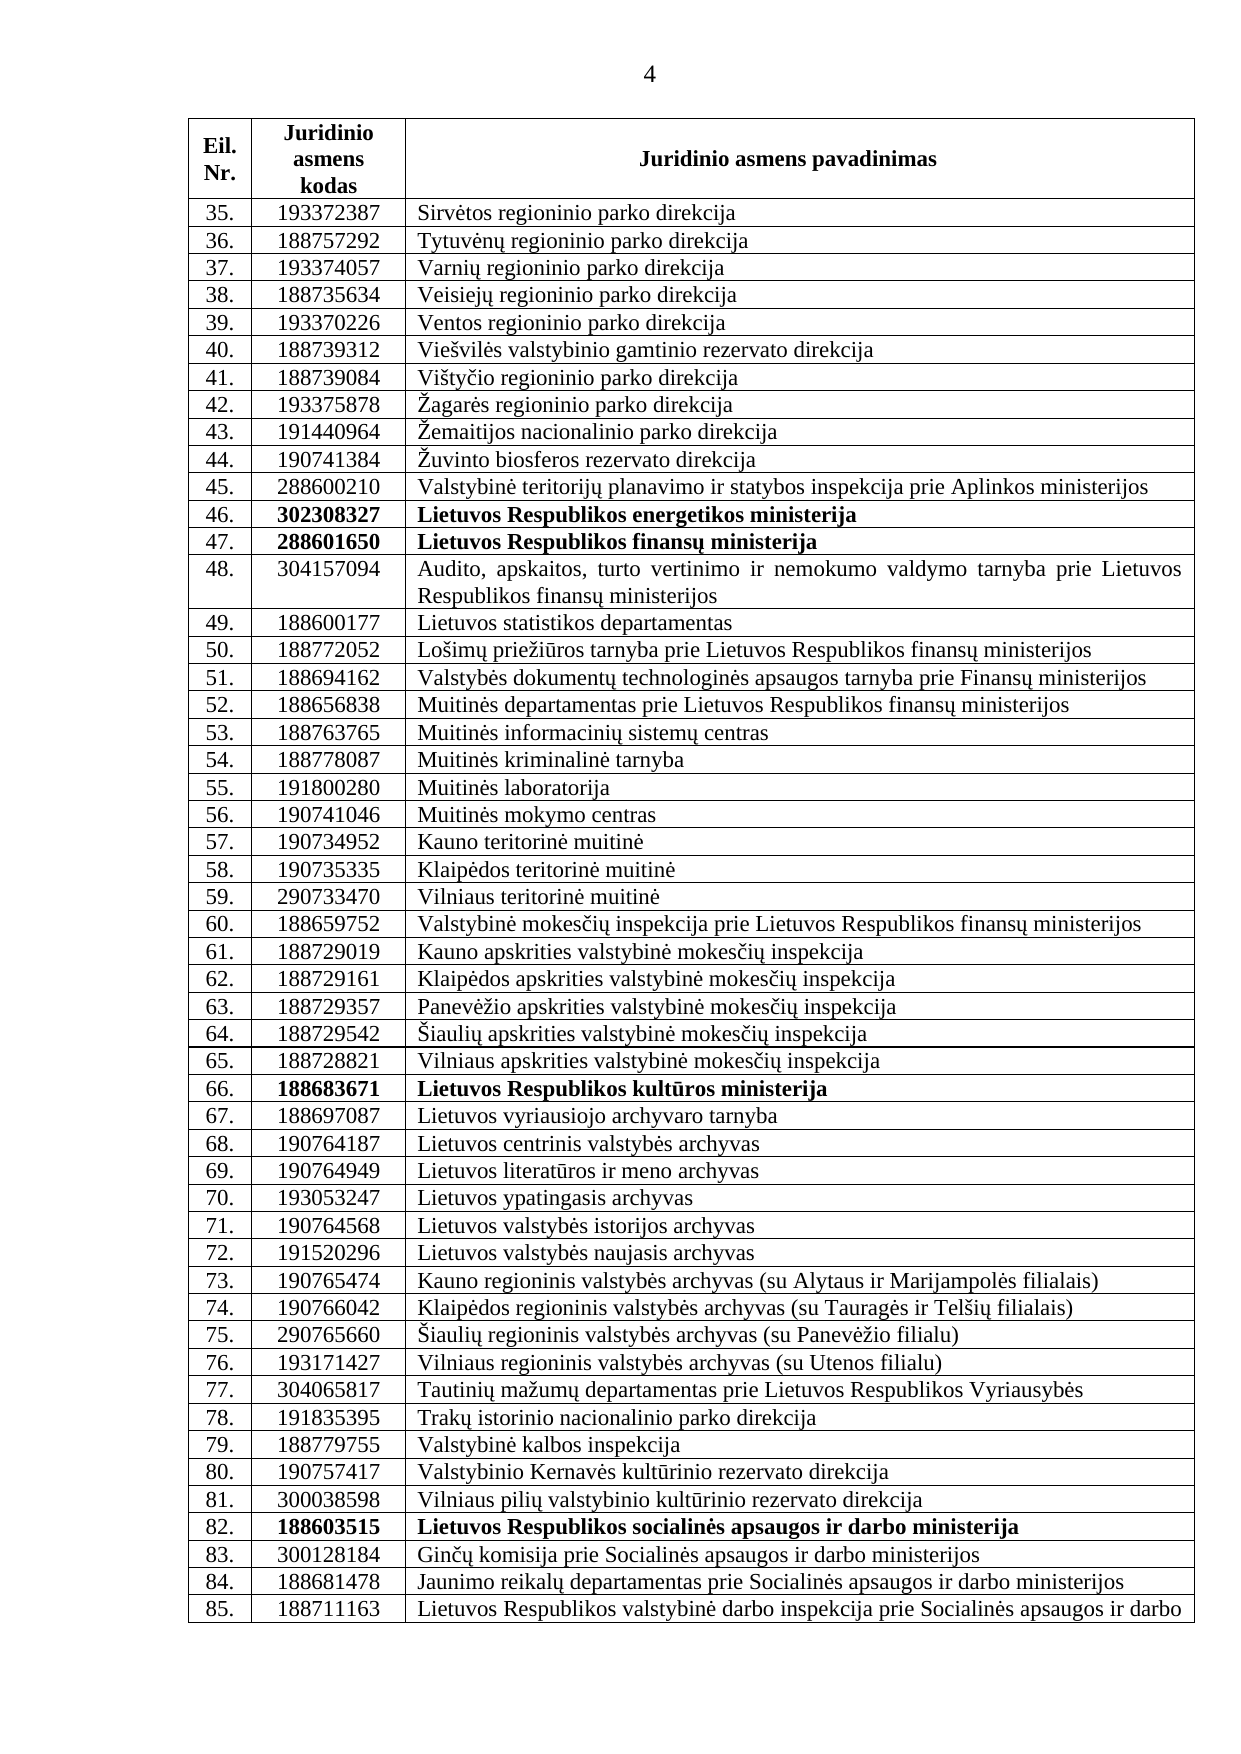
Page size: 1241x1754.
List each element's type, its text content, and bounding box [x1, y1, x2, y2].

table_cell Veisiejų regioninio parko direkcija [406, 281, 1194, 308]
table_cell Vilniaus teritorinė muitinė [406, 883, 1194, 909]
table_cell 60. [189, 911, 251, 937]
table_cell 190766042 [252, 1294, 405, 1320]
table_cell 81. [189, 1486, 251, 1512]
table_cell 49. [189, 609, 251, 636]
table_cell Muitinės mokymo centras [406, 801, 1194, 827]
table_cell Trakų istorinio nacionalinio parko direkcija [406, 1404, 1194, 1430]
table_cell Muitinės kriminalinė tarnyba [406, 746, 1194, 772]
table_header Eil. Nr. [189, 119, 251, 198]
table_cell 188763765 [252, 719, 405, 745]
table_cell 42. [189, 391, 251, 417]
table_cell 78. [189, 1404, 251, 1430]
table_cell Valstybinė teritorijų planavimo ir statybos inspekcija prie Aplinkos ministerijos [406, 473, 1194, 499]
table_cell 188729161 [252, 965, 405, 992]
table_cell 190764568 [252, 1212, 405, 1238]
table_cell 63. [189, 993, 251, 1019]
table_cell Valstybės dokumentų technologinės apsaugos tarnyba prie Finansų ministerijos [406, 664, 1194, 690]
table_cell 190741046 [252, 801, 405, 827]
table_cell Klaipėdos apskrities valstybinė mokesčių inspekcija [406, 965, 1194, 992]
table_cell Kauno apskrities valstybinė mokesčių inspekcija [406, 938, 1194, 964]
table_cell Vištyčio regioninio parko direkcija [406, 364, 1194, 390]
table_cell 36. [189, 227, 251, 253]
table_cell 193374057 [252, 254, 405, 280]
table_cell 188757292 [252, 227, 405, 253]
table_cell 290733470 [252, 883, 405, 909]
table_cell 191440964 [252, 419, 405, 445]
table_cell 67. [189, 1102, 251, 1129]
table_cell Lietuvos valstybės istorijos archyvas [406, 1212, 1194, 1238]
table_cell 38. [189, 281, 251, 308]
table_cell 193372387 [252, 199, 405, 226]
table_cell 191835395 [252, 1404, 405, 1430]
table_cell 48. [189, 555, 251, 608]
table_cell 65. [189, 1048, 251, 1074]
table_cell 188729357 [252, 993, 405, 1019]
table_cell 37. [189, 254, 251, 280]
table_header Juridinio asmens pavadinimas [406, 119, 1194, 198]
table_cell 68. [189, 1130, 251, 1156]
table_cell 70. [189, 1185, 251, 1211]
table_cell 43. [189, 419, 251, 445]
table_cell Tautinių mažumų departamentas prie Lietuvos Respublikos Vyriausybės [406, 1376, 1194, 1403]
table_cell 69. [189, 1157, 251, 1183]
table_cell 188603515 [252, 1513, 405, 1539]
table_cell 190764187 [252, 1130, 405, 1156]
table_cell 300038598 [252, 1486, 405, 1512]
table_cell 190741384 [252, 446, 405, 472]
table_cell 188735634 [252, 281, 405, 308]
table_cell 59. [189, 883, 251, 909]
table_cell Ginčų komisija prie Socialinės apsaugos ir darbo ministerijos [406, 1541, 1194, 1567]
table_cell 44. [189, 446, 251, 472]
table_cell 188697087 [252, 1102, 405, 1129]
table_cell Klaipėdos teritorinė muitinė [406, 856, 1194, 882]
table_cell Žuvinto biosferos rezervato direkcija [406, 446, 1194, 472]
table_cell 193053247 [252, 1185, 405, 1211]
table_cell 39. [189, 309, 251, 335]
table_cell Vilniaus regioninis valstybės archyvas (su Utenos filialu) [406, 1349, 1194, 1375]
table_cell 52. [189, 691, 251, 718]
table_cell 190765474 [252, 1267, 405, 1293]
table_cell Jaunimo reikalų departamentas prie Socialinės apsaugos ir darbo ministerijos [406, 1568, 1194, 1594]
table_cell 80. [189, 1459, 251, 1485]
table_cell 188739312 [252, 336, 405, 363]
table_cell 61. [189, 938, 251, 964]
table_cell Lietuvos Respublikos socialinės apsaugos ir darbo ministerija [406, 1513, 1194, 1539]
table_cell 188772052 [252, 637, 405, 663]
table_cell 188694162 [252, 664, 405, 690]
table_cell Šiaulių apskrities valstybinė mokesčių inspekcija [406, 1020, 1194, 1046]
table_cell 84. [189, 1568, 251, 1594]
table_cell 77. [189, 1376, 251, 1403]
table_cell 79. [189, 1431, 251, 1457]
table_cell 46. [189, 501, 251, 527]
table_cell Lietuvos Respublikos kultūros ministerija [406, 1075, 1194, 1101]
table_cell 188600177 [252, 609, 405, 636]
table_cell Lietuvos literatūros ir meno archyvas [406, 1157, 1194, 1183]
table_cell 191800280 [252, 774, 405, 800]
table_cell Lietuvos centrinis valstybės archyvas [406, 1130, 1194, 1156]
table_cell 188728821 [252, 1048, 405, 1074]
table_cell 71. [189, 1212, 251, 1238]
table_cell Žagarės regioninio parko direkcija [406, 391, 1194, 417]
table_cell 190757417 [252, 1459, 405, 1485]
table_cell 188729542 [252, 1020, 405, 1046]
table_cell 76. [189, 1349, 251, 1375]
table_cell 191520296 [252, 1239, 405, 1266]
table_cell 47. [189, 528, 251, 554]
table_cell 304065817 [252, 1376, 405, 1403]
table_cell Valstybinio Kernavės kultūrinio rezervato direkcija [406, 1459, 1194, 1485]
table_cell Tytuvėnų regioninio parko direkcija [406, 227, 1194, 253]
table_cell 288601650 [252, 528, 405, 554]
table_cell Lietuvos Respublikos valstybinė darbo inspekcija prie Socialinės apsaugos ir darbo [406, 1595, 1194, 1622]
table_cell Lietuvos Respublikos finansų ministerija [406, 528, 1194, 554]
table_cell 62. [189, 965, 251, 992]
table_header Juridinio asmens kodas [252, 119, 405, 198]
table_cell Šiaulių regioninis valstybės archyvas (su Panevėžio filialu) [406, 1321, 1194, 1348]
table_cell 188683671 [252, 1075, 405, 1101]
table_cell 53. [189, 719, 251, 745]
table_cell 290765660 [252, 1321, 405, 1348]
table_cell 190764949 [252, 1157, 405, 1183]
table_cell Valstybinė kalbos inspekcija [406, 1431, 1194, 1457]
table_cell Sirvėtos regioninio parko direkcija [406, 199, 1194, 226]
table_cell Panevėžio apskrities valstybinė mokesčių inspekcija [406, 993, 1194, 1019]
table_cell Lietuvos Respublikos energetikos ministerija [406, 501, 1194, 527]
table_cell 40. [189, 336, 251, 363]
table_cell Vilniaus pilių valstybinio kultūrinio rezervato direkcija [406, 1486, 1194, 1512]
table_cell 188778087 [252, 746, 405, 772]
table_cell Ventos regioninio parko direkcija [406, 309, 1194, 335]
table_cell 73. [189, 1267, 251, 1293]
table_cell 190735335 [252, 856, 405, 882]
table_cell Muitinės laboratorija [406, 774, 1194, 800]
table_cell Vilniaus apskrities valstybinė mokesčių inspekcija [406, 1048, 1194, 1074]
table_cell 57. [189, 828, 251, 855]
table_cell 85. [189, 1595, 251, 1622]
table_cell 82. [189, 1513, 251, 1539]
table_cell 51. [189, 664, 251, 690]
table_cell Muitinės departamentas prie Lietuvos Respublikos finansų ministerijos [406, 691, 1194, 718]
table_cell 83. [189, 1541, 251, 1567]
table_cell Varnių regioninio parko direkcija [406, 254, 1194, 280]
table_cell 188711163 [252, 1595, 405, 1622]
table_cell 45. [189, 473, 251, 499]
table_cell Muitinės informacinių sistemų centras [406, 719, 1194, 745]
table_cell Lietuvos vyriausiojo archyvaro tarnyba [406, 1102, 1194, 1129]
table_cell 304157094 [252, 555, 405, 608]
table_cell 193171427 [252, 1349, 405, 1375]
table_cell 188779755 [252, 1431, 405, 1457]
table_cell 75. [189, 1321, 251, 1348]
table_cell 41. [189, 364, 251, 390]
table_cell 35. [189, 199, 251, 226]
table_cell 55. [189, 774, 251, 800]
table_cell 193370226 [252, 309, 405, 335]
table_cell 58. [189, 856, 251, 882]
table_cell Kauno teritorinė muitinė [406, 828, 1194, 855]
table_cell Lošimų priežiūros tarnyba prie Lietuvos Respublikos finansų ministerijos [406, 637, 1194, 663]
table_cell 74. [189, 1294, 251, 1320]
table_cell Lietuvos valstybės naujasis archyvas [406, 1239, 1194, 1266]
table_cell 193375878 [252, 391, 405, 417]
table_cell 56. [189, 801, 251, 827]
table_cell 72. [189, 1239, 251, 1266]
table_cell 190734952 [252, 828, 405, 855]
table_cell 64. [189, 1020, 251, 1046]
table_cell 288600210 [252, 473, 405, 499]
table_cell 188656838 [252, 691, 405, 718]
table_cell Valstybinė mokesčių inspekcija prie Lietuvos Respublikos finansų ministerijos [406, 911, 1194, 937]
table_cell Žemaitijos nacionalinio parko direkcija [406, 419, 1194, 445]
table_cell Audito, apskaitos, turto vertinimo ir nemokumo valdymo tarnyba prie Lietuvos Respublikos finansų ministerijos [406, 555, 1194, 608]
table_cell Lietuvos statistikos departamentas [406, 609, 1194, 636]
table_cell Viešvilės valstybinio gamtinio rezervato direkcija [406, 336, 1194, 363]
table_cell 302308327 [252, 501, 405, 527]
table_cell 188739084 [252, 364, 405, 390]
table_cell 66. [189, 1075, 251, 1101]
table_cell 54. [189, 746, 251, 772]
table_cell 188729019 [252, 938, 405, 964]
table_cell Kauno regioninis valstybės archyvas (su Alytaus ir Marijampolės filialais) [406, 1267, 1194, 1293]
table_cell 188681478 [252, 1568, 405, 1594]
table_cell Klaipėdos regioninis valstybės archyvas (su Tauragės ir Telšių filialais) [406, 1294, 1194, 1320]
table_cell 300128184 [252, 1541, 405, 1567]
table_cell 188659752 [252, 911, 405, 937]
table_cell Lietuvos ypatingasis archyvas [406, 1185, 1194, 1211]
table_cell 50. [189, 637, 251, 663]
